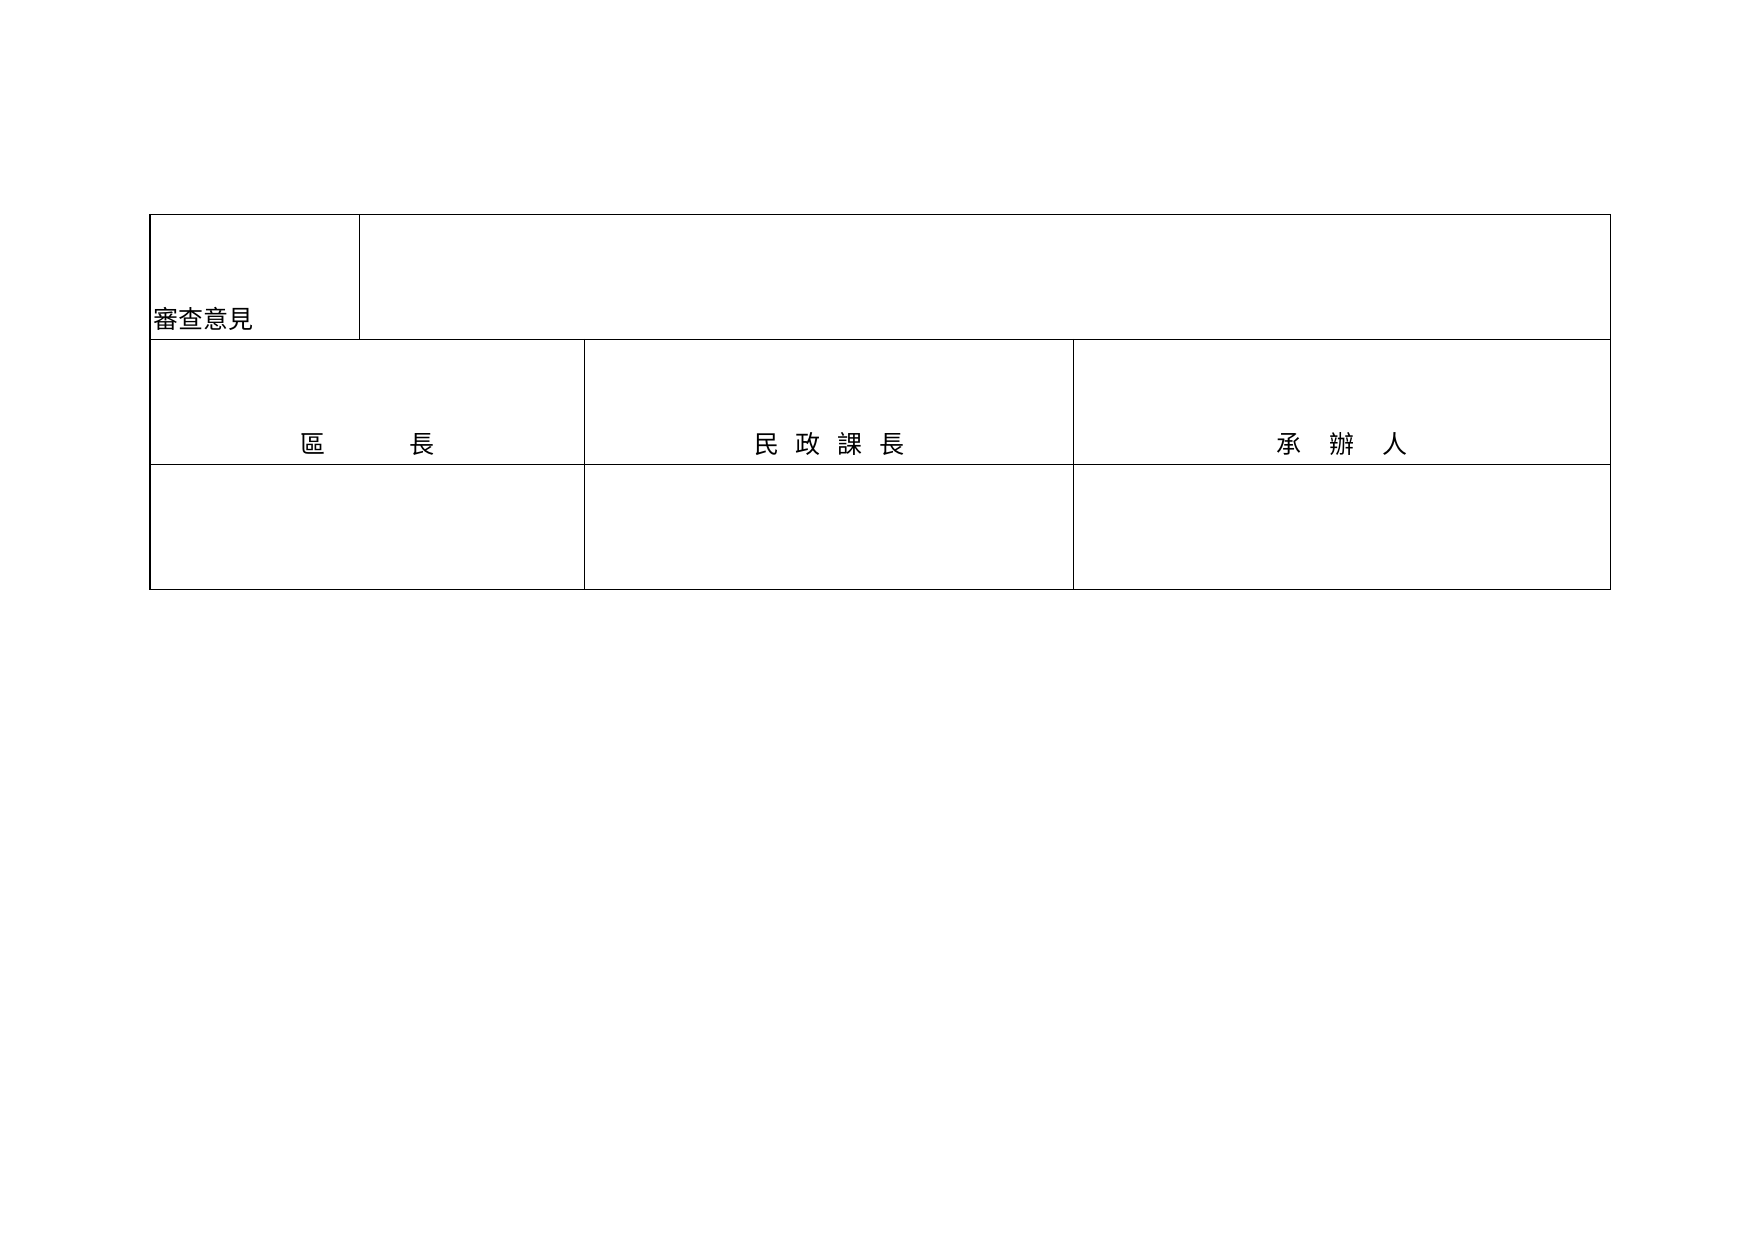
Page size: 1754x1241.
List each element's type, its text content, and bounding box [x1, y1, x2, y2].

table_cell [585, 465, 1073, 589]
table_cell [1074, 465, 1610, 589]
table_cell 民 政 課 長 [585, 340, 1073, 464]
table_cell 區 長 [151, 340, 584, 464]
table_cell 審查意見 [151, 215, 359, 339]
table_cell [151, 465, 584, 589]
table_cell 承 辦 人 [1074, 340, 1610, 464]
table_cell [360, 215, 1610, 339]
